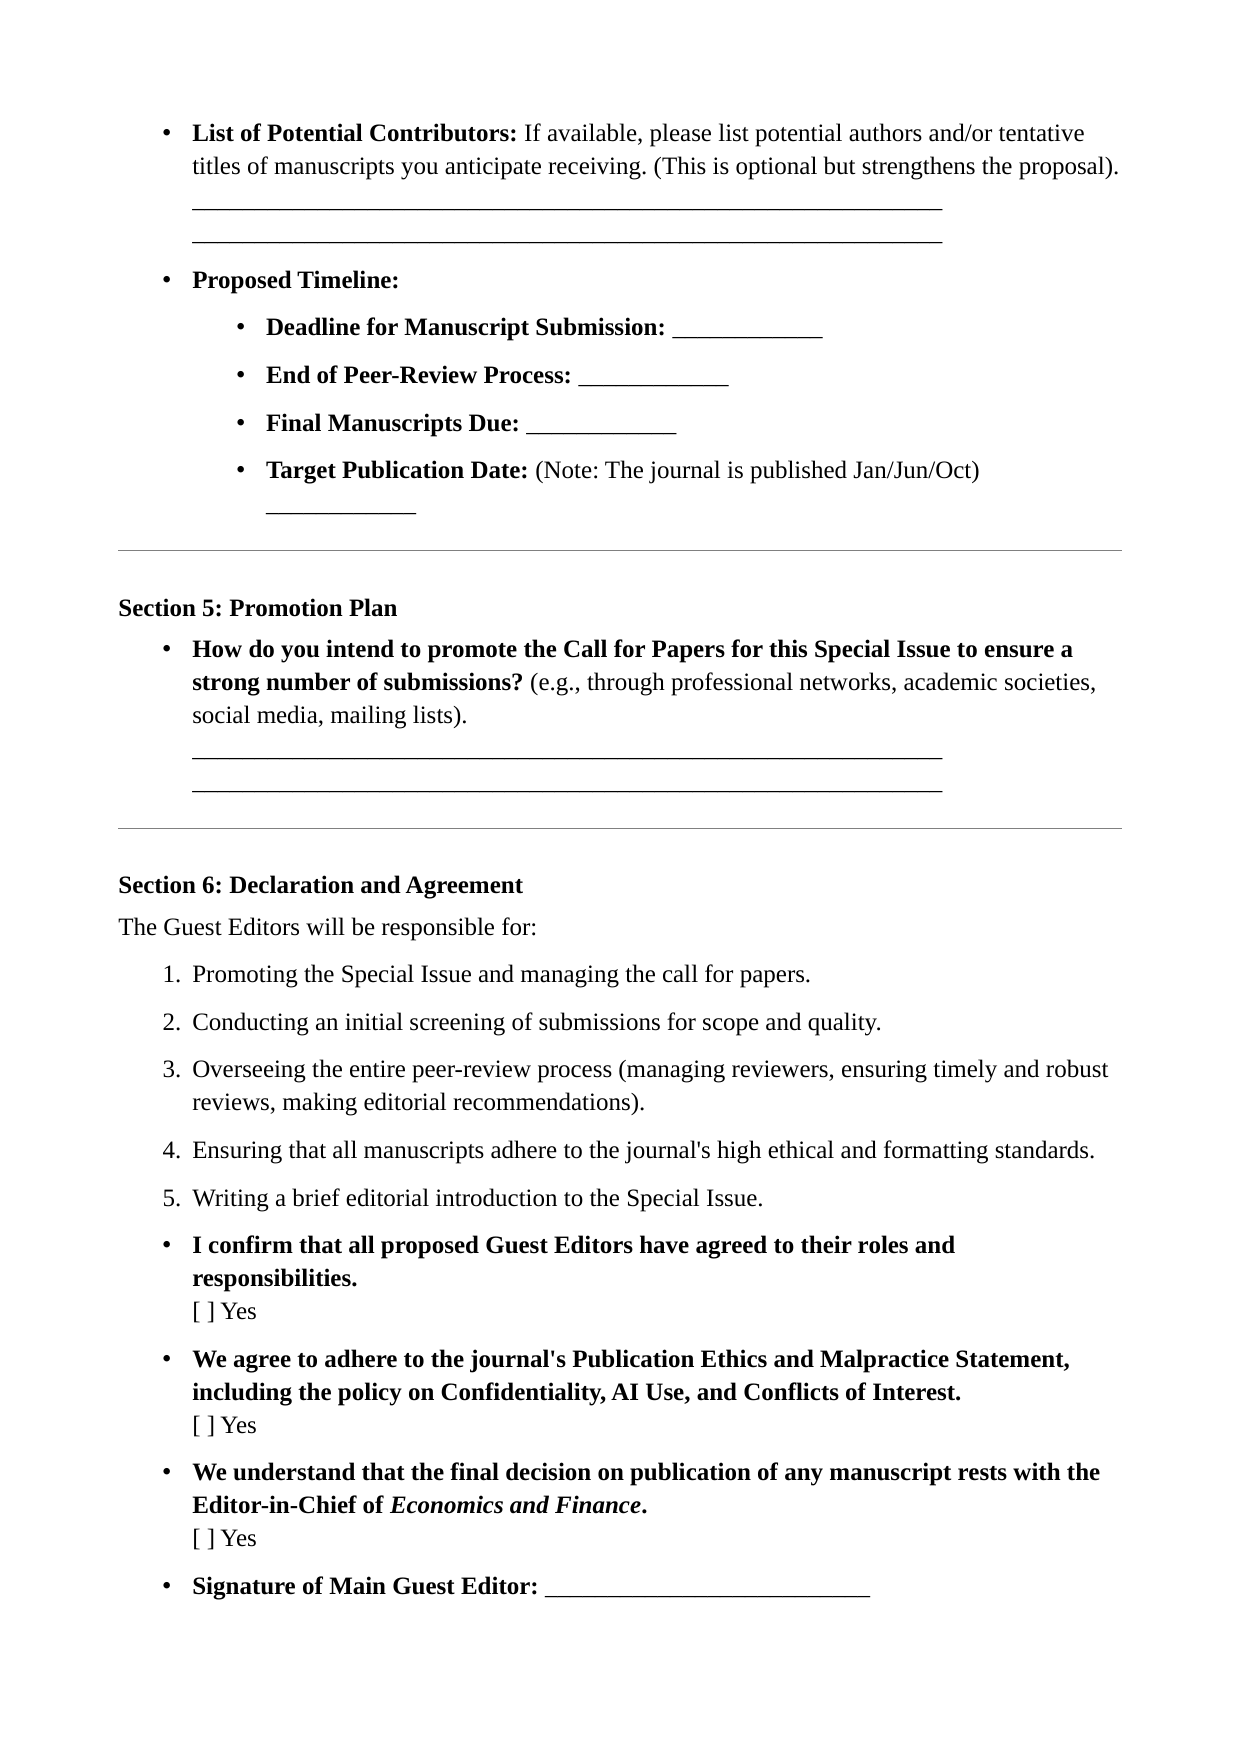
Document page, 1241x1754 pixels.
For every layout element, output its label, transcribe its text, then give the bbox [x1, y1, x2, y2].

list Signature of Main Guest Editor: __________________________ [162, 1571, 1122, 1600]
list How do you intend to promote the Call for Papers for this Special Issue to ensure a strong number of submissions? (e.g., through professional networks, academic societies, social media, mailing lists). ____________________________________________________________ ____________________________________________________________ [162, 634, 1122, 795]
list Deadline for Manuscript Submission: ____________ [236, 312, 1122, 341]
list Overseeing the entire peer-review process (managing reviewers, ensuring timely and robust reviews, making editorial recommendations). [162, 1054, 1122, 1116]
list We agree to adhere to the journal's Publication Ethics and Malpractice Statement, including the policy on Confidentiality, AI Use, and Conflicts of Interest. [ ] Yes [162, 1344, 1122, 1439]
list Writing a brief editorial introduction to the Special Issue. [162, 1183, 1122, 1211]
list Final Manuscripts Due: ____________ [236, 408, 1122, 436]
list Target Publication Date: (Note: The journal is published Jan/Jun/Oct) ____________ [236, 455, 1122, 517]
list Proposed Timeline: [162, 265, 1122, 293]
list Promoting the Special Issue and managing the call for papers. [162, 959, 1122, 988]
list End of Peer-Review Process: ____________ [236, 360, 1122, 389]
list Ensuring that all manuscripts adhere to the journal's high ethical and formatting standards. [162, 1135, 1122, 1164]
subtitle Section 6: Declaration and Agreement [118, 870, 1122, 899]
list I confirm that all proposed Guest Editors have agreed to their roles and responsibilities. [ ] Yes [162, 1230, 1122, 1325]
list Conducting an initial screening of submissions for scope and quality. [162, 1007, 1122, 1036]
list We understand that the final decision on publication of any manuscript rests with the Editor-in-Chief of Economics and Finance. [ ] Yes [162, 1457, 1122, 1552]
subtitle Section 5: Promotion Plan [118, 593, 1122, 621]
text The Guest Editors will be responsible for: [118, 912, 1122, 940]
list List of Potential Contributors: If available, please list potential authors and/or tentative titles of manuscripts you anticipate receiving. (This is optional but strengthens the proposal). ____________________________________________________________ ____________________________________________________________ [162, 118, 1122, 246]
